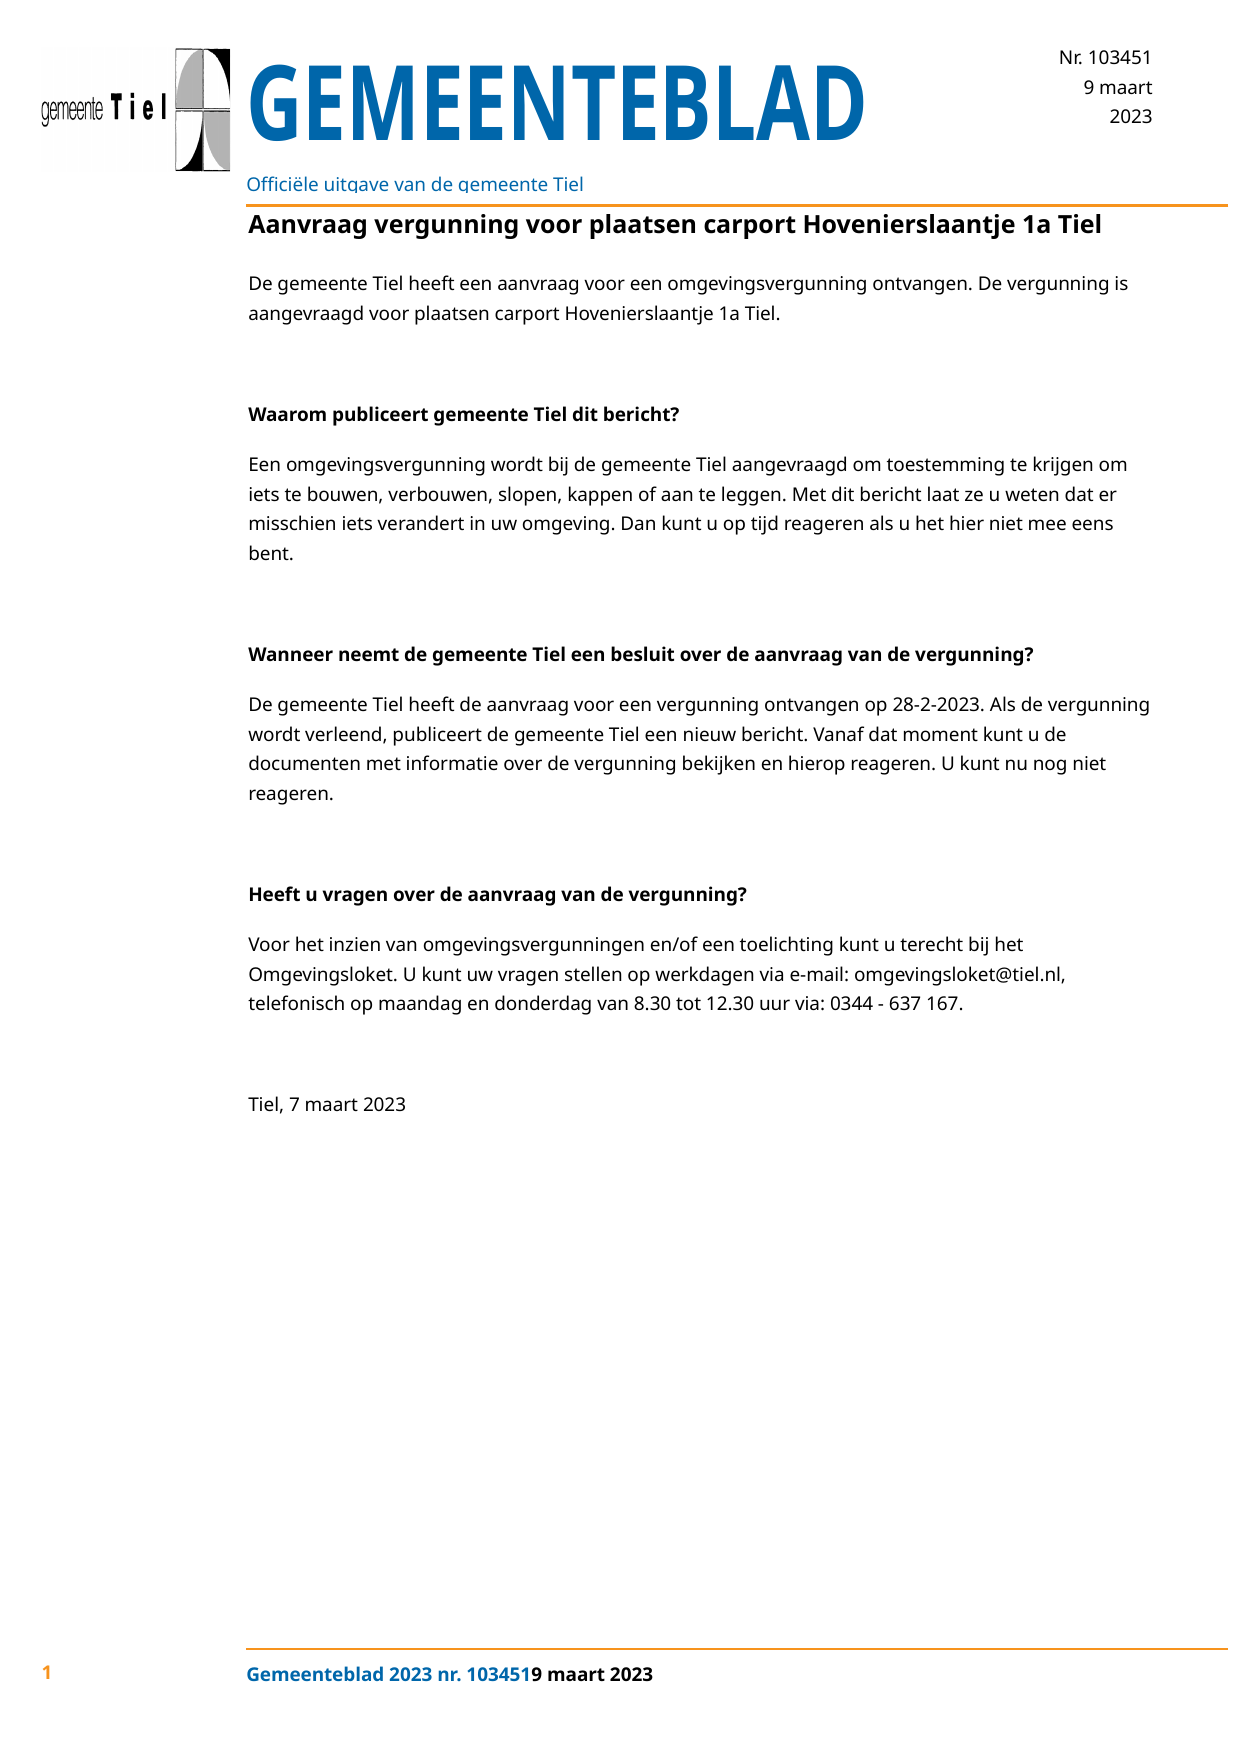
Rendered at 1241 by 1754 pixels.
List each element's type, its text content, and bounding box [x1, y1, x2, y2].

text De gemeente Tiel heeft de aanvraag voor een vergunning ontvangen op 28-2-2023. Als de vergunning wordt verleend, publiceert de gemeente Tiel een nieuw bericht. Vanaf dat moment kunt u de documenten met informatie over de vergunning bekijken en hierop reageren. U kunt nu nog niet reageren. [248, 691, 1152, 806]
text Een omgevingsvergunning wordt bij de gemeente Tiel aangevraagd om toestemming te krijgen om iets te bouwen, verbouwen, slopen, kappen of aan te leggen. Met dit bericht laat ze u weten dat er misschien iets verandert in uw omgeving. Dan kunt u op tijd reageren als u het hier niet mee eens bent. [248, 451, 1152, 566]
text Tiel, 7 maart 2023 [248, 1091, 1152, 1117]
text Heeft u vragen over de aanvraag van de vergunning? [248, 881, 1152, 906]
text Aanvraag vergunning voor plaatsen carport Hovenierslaantje 1a Tiel [248, 207, 1152, 241]
picture [41, 47, 231, 172]
text Wanneer neemt de gemeente Tiel een besluit over de aanvraag van de vergunning? [248, 641, 1152, 666]
text Voor het inzien van omgevingsvergunningen en/of een toelichting kunt u terecht bij het Omgevingsloket. U kunt uw vragen stellen op werkdagen via e-mail: omgevingsloket@tiel.nl, telefonisch op maandag en donderdag van 8.30 tot 12.30 uur via: 0344 - 637 167. [248, 931, 1152, 1016]
text De gemeente Tiel heeft een aanvraag voor een omgevingsvergunning ontvangen. De vergunning is aangevraagd voor plaatsen carport Hovenierslaantje 1a Tiel. [248, 270, 1152, 326]
text Waarom publiceert gemeente Tiel dit bericht? [248, 401, 1152, 426]
